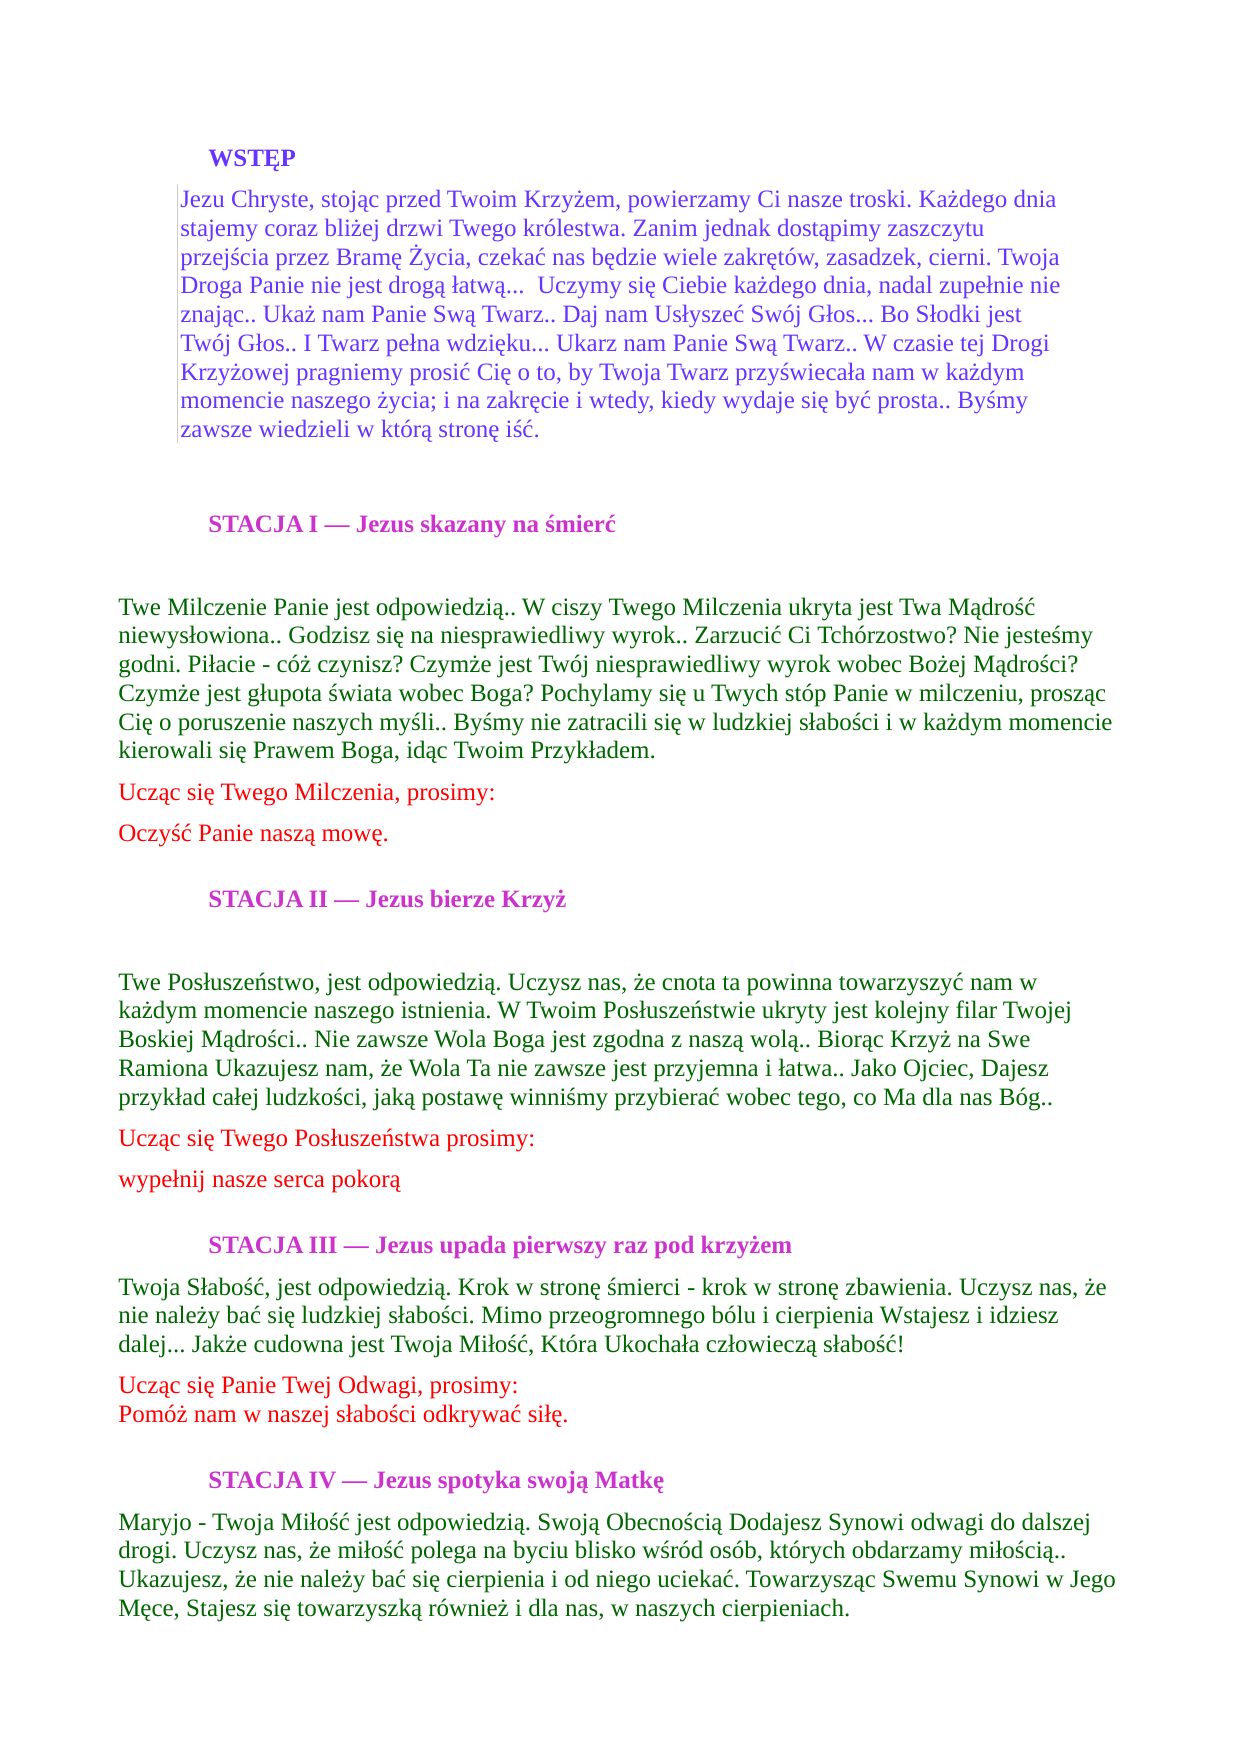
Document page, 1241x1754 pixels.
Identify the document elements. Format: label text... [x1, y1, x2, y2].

text Twoja Słabość, jest odpowiedzią. Krok w stronę śmierci - krok w stronę zbawienia. Uczysz nas, że nie należy bać się ludzkiej słabości. Mimo przeogromnego bólu i cierpienia Wstajesz i idziesz dalej... Jakże cudowna jest Twoja Miłość, Która Ukochała człowieczą słabość! [118, 1272, 1122, 1358]
text Oczyść Panie naszą mowę. [118, 818, 1122, 847]
subtitle STACJA III — Jezus upada pierwszy raz pod krzyżem [118, 1231, 1122, 1259]
text Ucząc się Panie Twej Odwagi, prosimy: Pomóż nam w naszej słabości odkrywać siłę. [118, 1371, 1122, 1428]
text Twe Milczenie Panie jest odpowiedzią.. W ciszy Twego Milczenia ukryta jest Twa Mądrość niewysłowiona.. Godzisz się na niesprawiedliwy wyrok.. Zarzucić Ci Tchórzostwo? Nie jesteśmy godni. Piłacie - cóż czynisz? Czymże jest Twój niesprawiedliwy wyrok wobec Bożej Mądrości? Czymże jest głupota świata wobec Boga? Pochylamy się u Twych stóp Panie w milczeniu, prosząc Cię o poruszenie naszych myśli.. Byśmy nie zatracili się w ludzkiej słabości i w każdym momencie kierowali się Prawem Boga, idąc Twoim Przykładem. [118, 592, 1122, 764]
subtitle STACJA II — Jezus bierze Krzyż [118, 884, 1122, 913]
text Jezu Chryste, stojąc przed Twoim Krzyżem, powierzamy Ci nasze troski. Każdego dnia stajemy coraz bliżej drzwi Twego królestwa. Zanim jednak dostąpimy zaszczytu przejścia przez Bramę Życia, czekać nas będzie wiele zakrętów, zasadzek, cierni. Twoja Droga Panie nie jest drogą łatwą... Uczymy się Ciebie każdego dnia, nadal zupełnie nie znając.. Ukaż nam Panie Swą Twarz.. Daj nam Usłyszeć Swój Głos... Bo Słodki jest Twój Głos.. I Twarz pełna wdzięku... Ukarz nam Panie Swą Twarz.. W czasie tej Drogi Krzyżowej pragniemy prosić Cię o to, by Twoja Twarz przyświecała nam w każdym momencie naszego życia; i na zakręcie i wtedy, kiedy wydaje się być prosta.. Byśmy zawsze wiedzieli w którą stronę iść. [178, 184, 1063, 443]
text Twe Posłuszeństwo, jest odpowiedzią. Uczysz nas, że cnota ta powinna towarzyszyć nam w każdym momencie naszego istnienia. W Twoim Posłuszeństwie ukryty jest kolejny filar Twojej Boskiej Mądrości.. Nie zawsze Wola Boga jest zgodna z naszą wolą.. Biorąc Krzyż na Swe Ramiona Ukazujesz nam, że Wola Ta nie zawsze jest przyjemna i łatwa.. Jako Ojciec, Dajesz przykład całej ludzkości, jaką postawę winniśmy przybierać wobec tego, co Ma dla nas Bóg.. [118, 967, 1122, 1111]
text Ucząc się Twego Posłuszeństwa prosimy: [118, 1123, 1122, 1152]
subtitle STACJA IV — Jezus spotyka swoją Matkę [118, 1466, 1122, 1494]
text Ucząc się Twego Milczenia, prosimy: [118, 777, 1122, 806]
subtitle WSTĘP [118, 143, 1122, 172]
text wypełnij nasze serca pokorą [118, 1164, 1122, 1193]
text Maryjo - Twoja Miłość jest odpowiedzią. Swoją Obecnością Dodajesz Synowi odwagi do dalszej drogi. Uczysz nas, że miłość polega na byciu blisko wśród osób, których obdarzamy miłością.. Ukazujesz, że nie należy bać się cierpienia i od niego uciekać. Towarzysząc Swemu Synowi w Jego Męce, Stajesz się towarzyszką również i dla nas, w naszych cierpieniach. [118, 1507, 1122, 1622]
subtitle STACJA I — Jezus skazany na śmierć [118, 509, 1122, 538]
